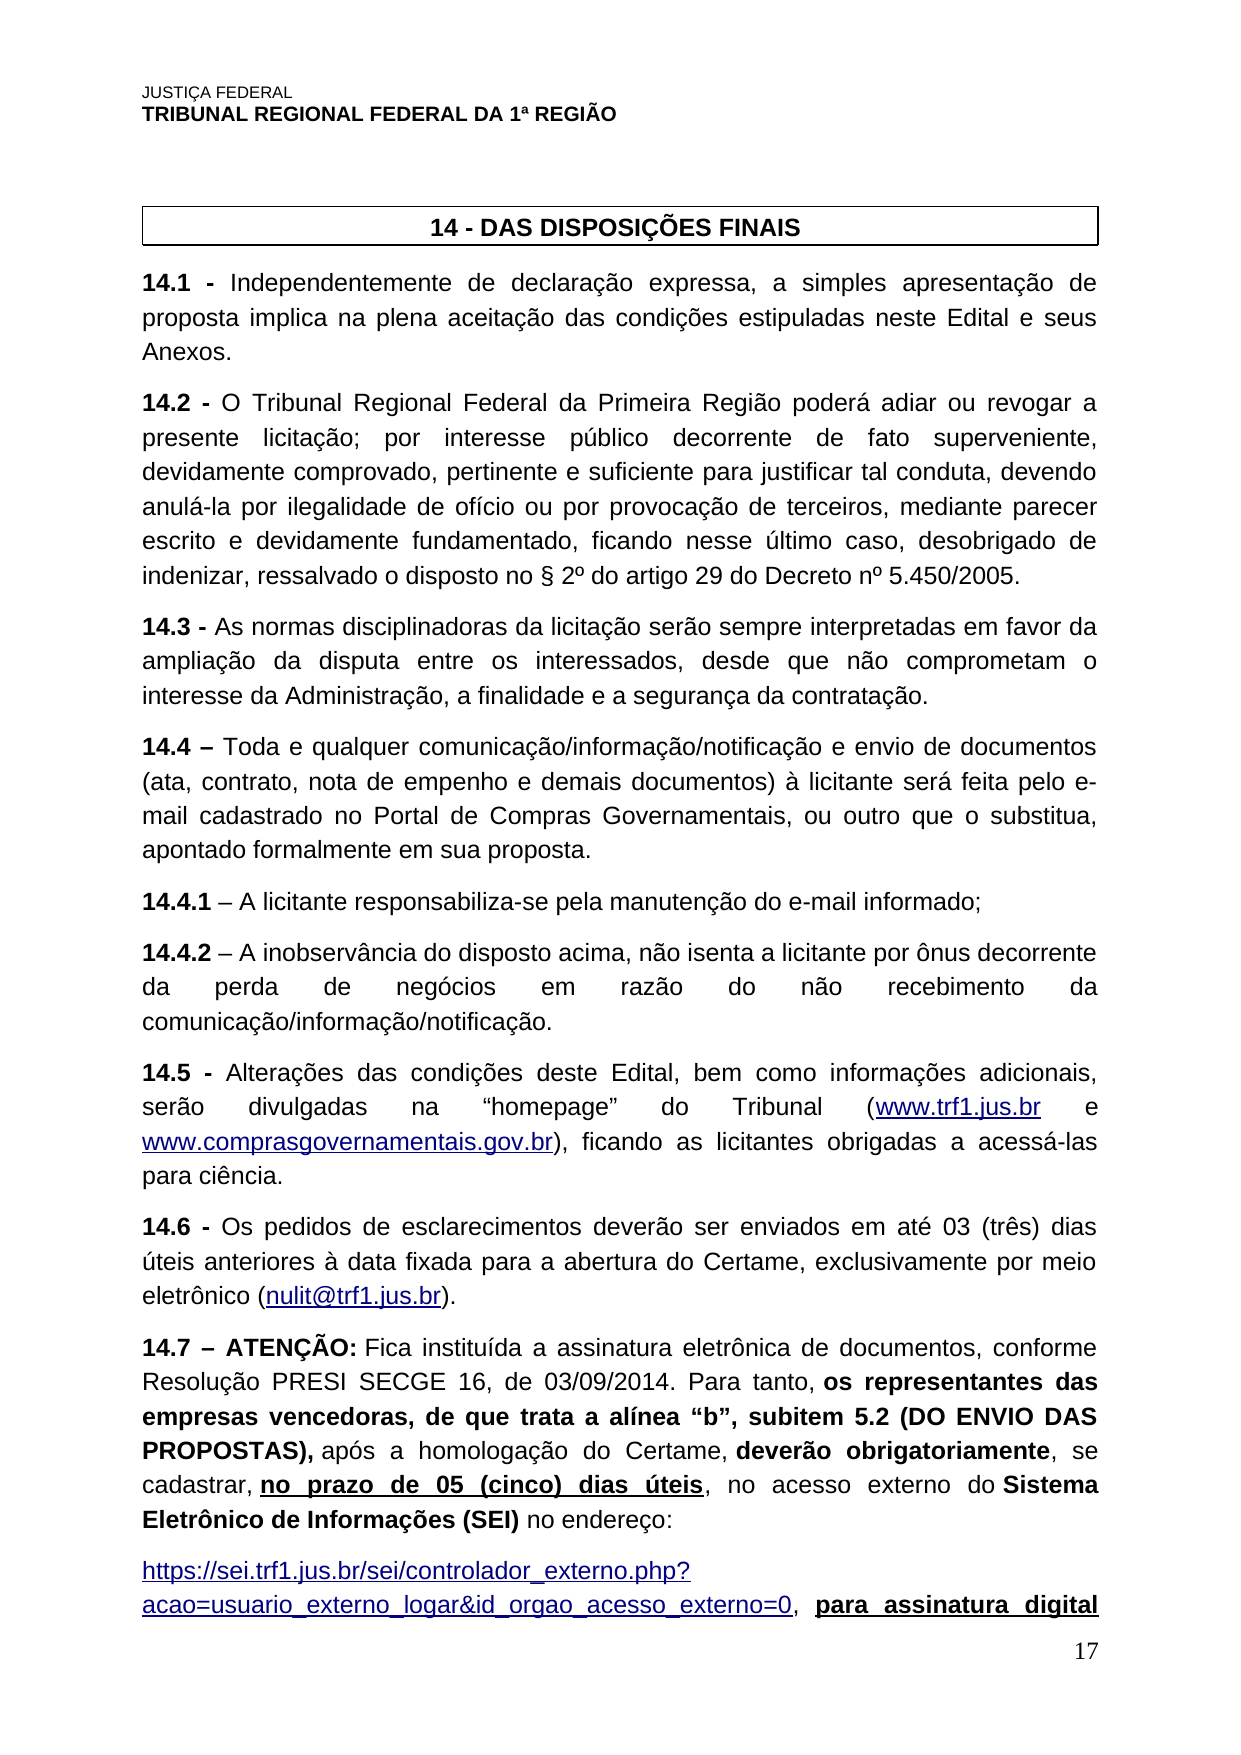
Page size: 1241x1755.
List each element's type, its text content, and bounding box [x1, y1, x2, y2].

text 14.6 - Os pedidos de esclarecimentos deverão ser enviados em até 03 (três) dias úteis anteriores à data fixada para a abertura do Certame, exclusivamente por meio eletrônico (nulit@trf1.jus.br). [949, 1212, 1098, 1310]
list 14.2 - O Tribunal Regional Federal da Primeira Região poderá adiar ou revogar a presente licitação; por interesse público decorrente de fato superveniente, devidamente comprovado, pertinente e suficiente para justificar tal conduta, devendo anulá-la por ilegalidade de ofício ou por provocação de terceiros, mediante parecer escrito e devidamente fundamentado, ficando nesse último caso, desobrigado de indenizar, ressalvado o disposto no § 2º do artigo 29 do Decreto nº 5.450/2005. [142, 388, 1098, 589]
text 14.5 - Alterações das condições deste Edital, bem como informações adicionais, serão divulgadas na “homepage” do Tribunal (www.trf1.jus.br e www.comprasgovernamentais.gov.br), ficando as licitantes obrigadas a acessá-las para ciência. [142, 1153, 273, 1190]
text 14.7 – ATENÇÃO: Fica instituída a assinatura eletrônica de documentos, conforme Resolução PRESI SECGE 16, de 03/09/2014. Para tanto, os representantes das empresas vencedoras, de que trata a alínea “b”, subitem 5.2 (DO ENVIO DAS PROPOSTAS), após a homologação do Certame, deverão obrigatoriamente, se cadastrar, no prazo de 05 (cinco) dias úteis, no acesso externo do Sistema Eletrônico de Informações (SEI) no endereço: [142, 1332, 1098, 1534]
list 14.1 - Independentemente de declaração expressa, a simples apresentação de proposta implica na plena aceitação das condições estipuladas neste Edital e seus Anexos. [142, 268, 1098, 366]
text https://sei.trf1.jus.br/sei/controlador_externo.php?acao=usuario_externo_logar&id_orgao_acesso_externo=0, para assinatura digital [142, 1556, 1098, 1619]
list 14.3 - As normas disciplinadoras da licitação serão sempre interpretadas em favor da ampliação da disputa entre os interessados, desde que não comprometam o interesse da Administração, a finalidade e a segurança da contratação. [142, 612, 273, 709]
text 14.4.2 – A inobservância do disposto acima, não isenta a licitante por ônus decorrente da perda de negócios em razão do não recebimento da comunicação/informação/notificação. [142, 938, 273, 1035]
text 14.4 – Toda e qualquer comunicação/informação/notificação e envio de documentos (ata, contrato, nota de empenho e demais documentos) à licitante será feita pelo e-mail cadastrado no Portal de Compras Governamentais, ou outro que o substitua, apontado formalmente em sua proposta. [142, 732, 273, 864]
text 14.4.2 – A inobservância do disposto acima, não isenta a licitante por ônus decorrente da perda de negócios em razão do não recebimento da comunicação/informação/notificação. [949, 938, 1098, 1035]
text 14.4 – Toda e qualquer comunicação/informação/notificação e envio de documentos (ata, contrato, nota de empenho e demais documentos) à licitante será feita pelo e-mail cadastrado no Portal de Compras Governamentais, ou outro que o substitua, apontado formalmente em sua proposta. [949, 732, 1098, 864]
text 14.6 - Os pedidos de esclarecimentos deverão ser enviados em até 03 (três) dias úteis anteriores à data fixada para a abertura do Certame, exclusivamente por meio eletrônico (nulit@trf1.jus.br). [142, 1212, 273, 1310]
list 14.3 - As normas disciplinadoras da licitação serão sempre interpretadas em favor da ampliação da disputa entre os interessados, desde que não comprometam o interesse da Administração, a finalidade e a segurança da contratação. [949, 612, 1098, 709]
text 14.4.1 – A licitante responsabiliza-se pela manutenção do e-mail informado; [949, 887, 1098, 915]
text 14 - DAS DISPOSIÇÕES FINAIS [143, 207, 1097, 244]
text 14.4.1 – A licitante responsabiliza-se pela manutenção do e-mail informado; [142, 887, 273, 915]
text 14.5 - Alterações das condições deste Edital, bem como informações adicionais, serão divulgadas na “homepage” do Tribunal (www.trf1.jus.br e www.comprasgovernamentais.gov.br), ficando as licitantes obrigadas a acessá-las para ciência. [142, 1058, 273, 1152]
text 14.5 - Alterações das condições deste Edital, bem como informações adicionais, serão divulgadas na “homepage” do Tribunal (www.trf1.jus.br e www.comprasgovernamentais.gov.br), ficando as licitantes obrigadas a acessá-las para ciência. [949, 1058, 1098, 1190]
